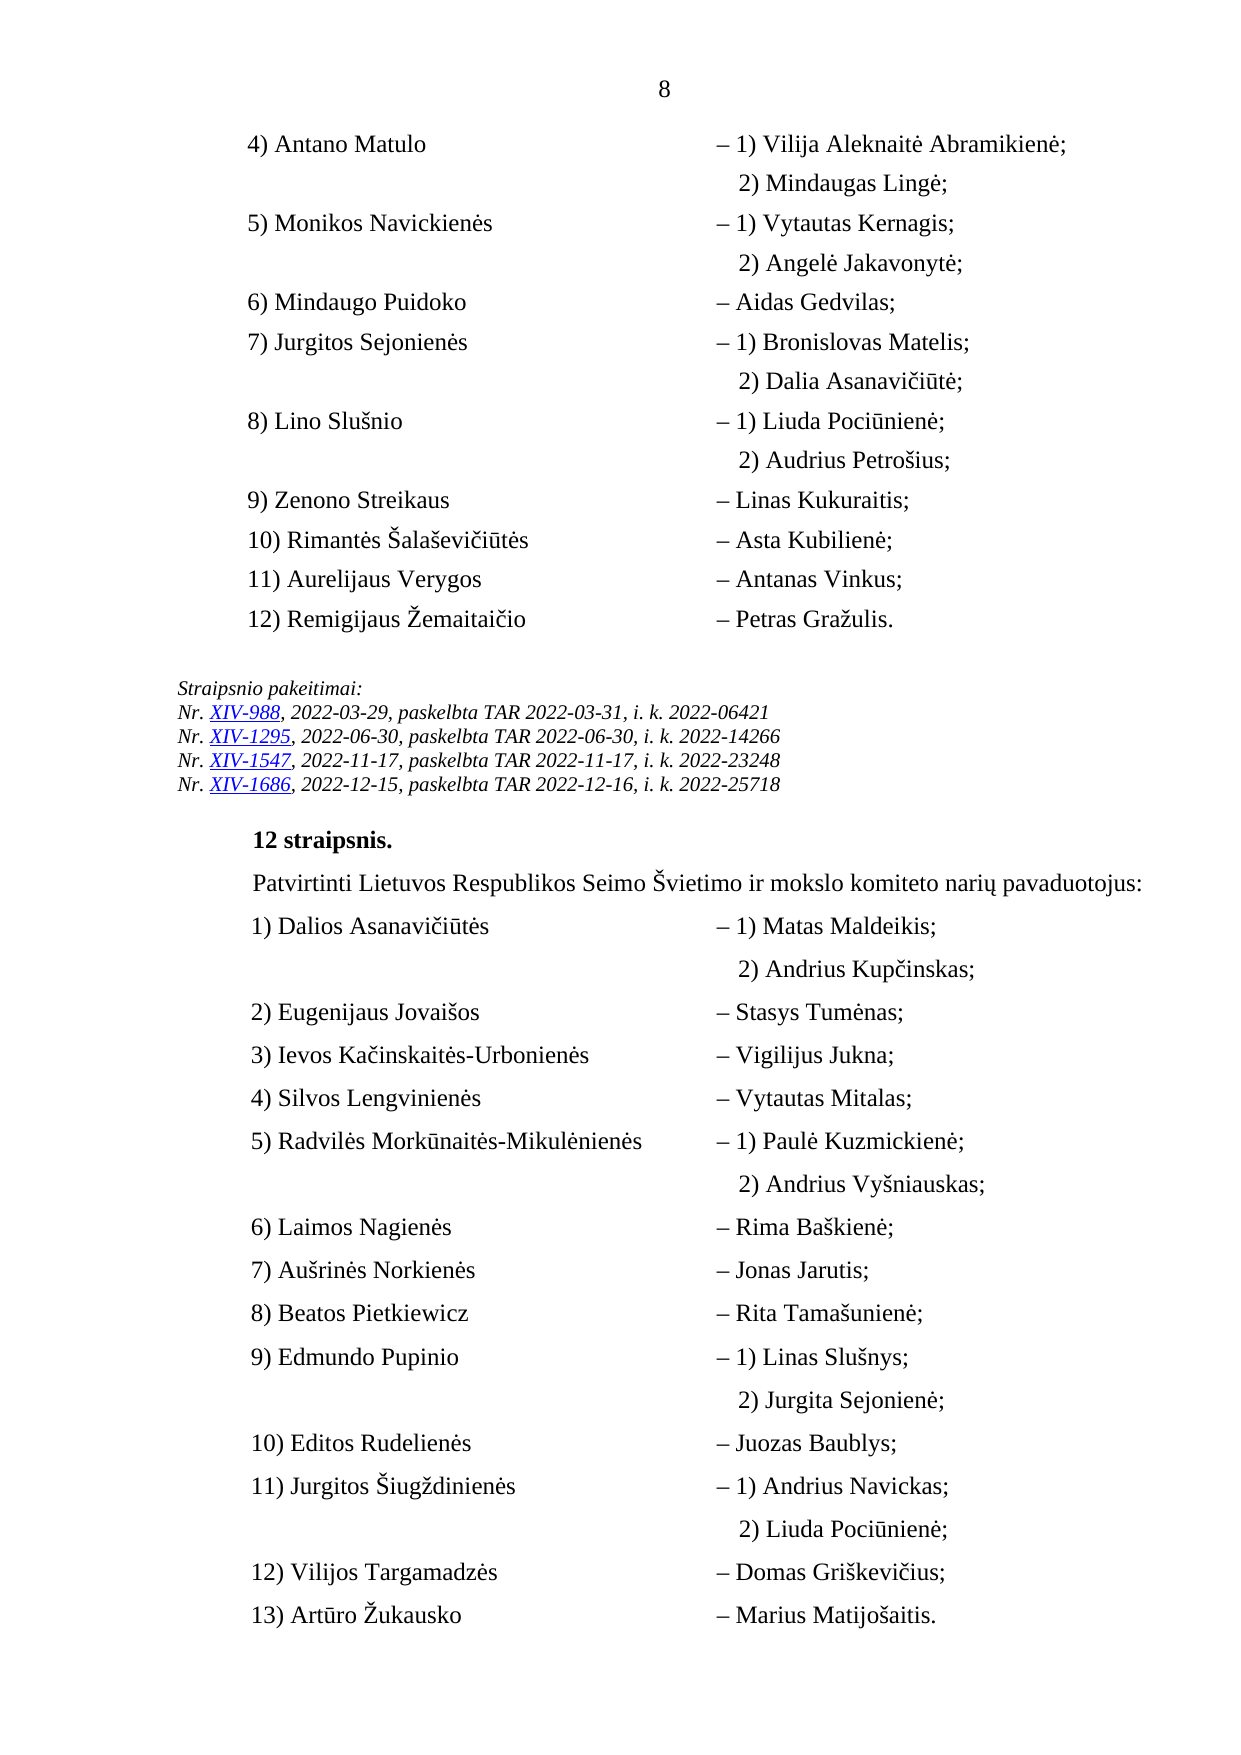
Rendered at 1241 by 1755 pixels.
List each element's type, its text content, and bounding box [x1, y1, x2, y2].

table_cell – Linas Kukuraitis; [691, 474, 1151, 514]
table_cell 12) Vilijos Targamadzės [236, 1557, 691, 1600]
table_cell – Juozas Baublys; [691, 1428, 1151, 1471]
table_cell – 1) Vytautas Kernagis; 2) Angelė Jakavonytė; [691, 197, 1151, 276]
table_cell – Aidas Gedvilas; [691, 276, 1151, 316]
table_cell 11) Jurgitos Šiugždinienės [236, 1471, 691, 1557]
table_cell 9) Edmundo Pupinio [236, 1342, 691, 1428]
text Nr. XIV-1686, 2022-12-15, paskelbta TAR 2022-12-16, i. k. 2022-25718 [177, 772, 1152, 796]
table_cell – Asta Kubilienė; [691, 514, 1151, 553]
table_cell – 1) Andrius Navickas; 2) Liuda Pociūnienė; [691, 1471, 1151, 1557]
text Nr. XIV-988, 2022-03-29, paskelbta TAR 2022-03-31, i. k. 2022-06421 [177, 700, 1152, 724]
table_cell – Jonas Jarutis; [691, 1256, 1151, 1298]
table_cell – 1) Vilija Aleknaitė Abramikienė; 2) Mindaugas Lingė; [691, 118, 1151, 197]
text Nr. XIV-1547, 2022-11-17, paskelbta TAR 2022-11-17, i. k. 2022-23248 [177, 748, 1152, 772]
table_cell 12) Remigijaus Žemaitaičio [236, 593, 691, 633]
table_cell – Vytautas Mitalas; [691, 1083, 1151, 1126]
table_cell 4) Antano Matulo [236, 118, 691, 197]
table_cell – Stasys Tumėnas; [691, 997, 1151, 1040]
table_cell 2) Eugenijaus Jovaišos [236, 997, 691, 1040]
table_cell – 1) Liuda Pociūnienė; 2) Audrius Petrošius; [691, 395, 1151, 474]
table_cell – Petras Gražulis. [691, 593, 1151, 633]
table_cell 6) Mindaugo Puidoko [236, 276, 691, 316]
text 12 straipsnis. [177, 825, 1152, 854]
text Patvirtinti Lietuvos Respublikos Seimo Švietimo ir mokslo komiteto narių pavaduotojus: [177, 868, 1152, 897]
table_cell – Rima Baškienė; [691, 1213, 1151, 1256]
table_cell 6) Laimos Nagienės [236, 1213, 691, 1256]
table_cell 9) Zenono Streikaus [236, 474, 691, 514]
table_cell 10) Rimantės Šalaševičiūtės [236, 514, 691, 553]
table_cell 4) Silvos Lengvinienės [236, 1083, 691, 1126]
table_cell – 1) Linas Slušnys; 2) Jurgita Sejonienė; [691, 1342, 1151, 1428]
table_header 1) Dalios Asanavičiūtės [236, 911, 691, 997]
table_cell 5) Radvilės Morkūnaitės-Mikulėnienės [236, 1126, 691, 1212]
table_cell 8) Beatos Pietkiewicz [236, 1299, 691, 1342]
table_cell – 1) Bronislovas Matelis; 2) Dalia Asanavičiūtė; [691, 316, 1151, 395]
table_cell 7) Aušrinės Norkienės [236, 1256, 691, 1298]
table_cell 7) Jurgitos Sejonienės [236, 316, 691, 395]
table_header – 1) Matas Maldeikis; 2) Andrius Kupčinskas; [691, 911, 1151, 997]
table_cell – Domas Griškevičius; [691, 1557, 1151, 1600]
table_cell 3) Ievos Kačinskaitės-Urbonienės [236, 1040, 691, 1083]
table_cell 8) Lino Slušnio [236, 395, 691, 474]
text Straipsnio pakeitimai: [177, 676, 1152, 700]
table_cell 10) Editos Rudelienės [236, 1428, 691, 1471]
table_cell – Antanas Vinkus; [691, 554, 1151, 593]
table_cell – 1) Paulė Kuzmickienė; 2) Andrius Vyšniauskas; [691, 1126, 1151, 1212]
table_cell 5) Monikos Navickienės [236, 197, 691, 276]
table_cell – Rita Tamašunienė; [691, 1299, 1151, 1342]
table_cell 13) Artūro Žukausko [236, 1600, 691, 1629]
table_cell – Marius Matijošaitis. [691, 1600, 1151, 1629]
table_cell – Vigilijus Jukna; [691, 1040, 1151, 1083]
text Nr. XIV-1295, 2022-06-30, paskelbta TAR 2022-06-30, i. k. 2022-14266 [177, 724, 1152, 748]
table_cell 11) Aurelijaus Verygos [236, 554, 691, 593]
